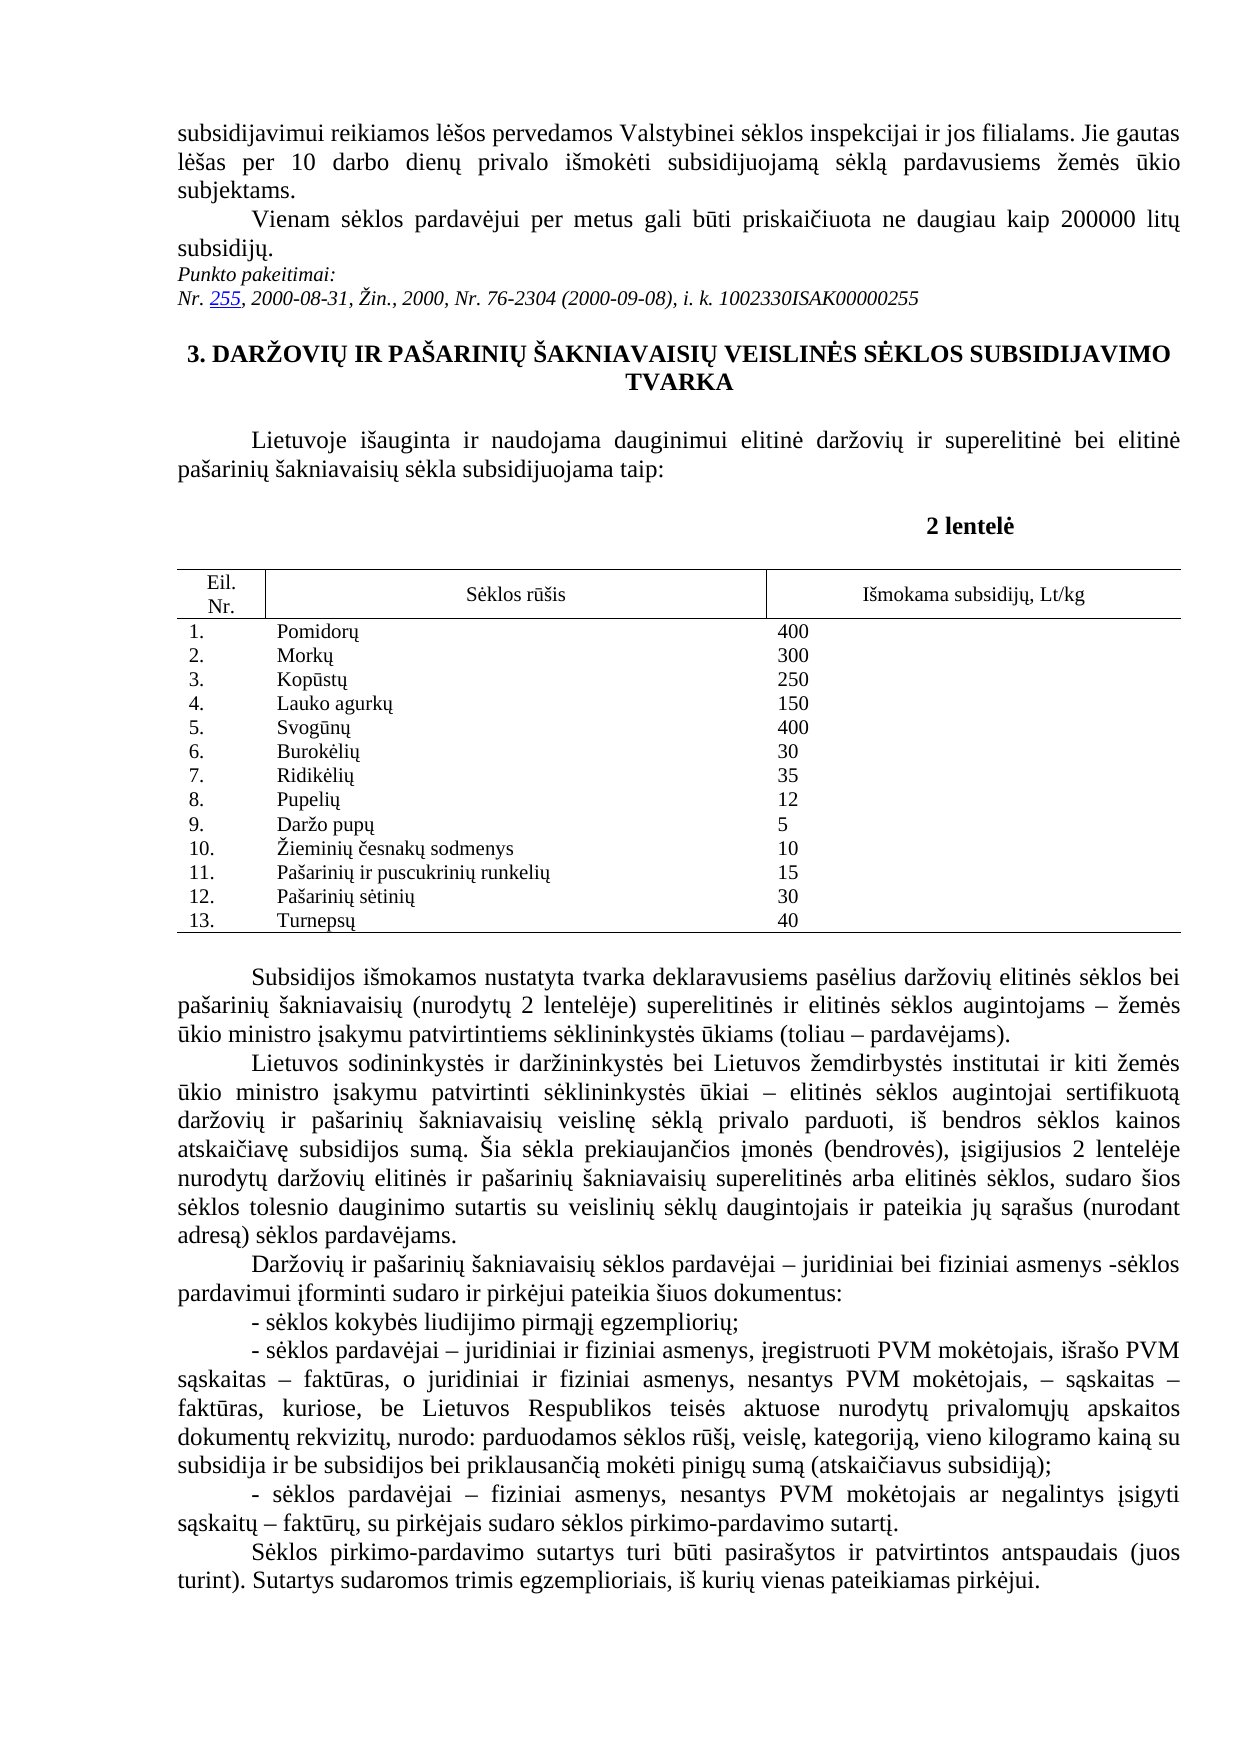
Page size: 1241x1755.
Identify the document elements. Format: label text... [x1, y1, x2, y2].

text Lietuvos sodininkystės ir daržininkystės bei Lietuvos žemdirbystės institutai ir kiti žemės ūkio ministro įsakymu patvirtinti sėklininkystės ūkiai – elitinės sėklos augintojai sertifikuotą daržovių ir pašarinių šakniavaisių veislinę sėklą privalo parduoti, iš bendros sėklos kainos atskaičiavę subsidijos sumą. Šia sėkla prekiaujančios įmonės (bendrovės), įsigijusios 2 lentelėje nurodytų daržovių elitinės ir pašarinių šakniavaisių superelitinės arba elitinės sėklos, sudaro šios sėklos tolesnio dauginimo sutartis su veislinių sėklų daugintojais ir pateikia jų sąrašus (nurodant adresą) sėklos pardavėjams. [177, 1048, 1181, 1249]
text - sėklos pardavėjai – juridiniai ir fiziniai asmenys, įregistruoti PVM mokėtojais, išrašo PVM sąskaitas – faktūras, o juridiniai ir fiziniai asmenys, nesantys PVM mokėtojais, – sąskaitas – faktūras, kuriose, be Lietuvos Respublikos teisės aktuose nurodytų privalomųjų apskaitos dokumentų rekvizitų, nurodo: parduodamos sėklos rūšį, veislę, kategoriją, vieno kilogramo kainą su subsidija ir be subsidijos bei priklausančią mokėti pinigų sumą (atskaičiavus subsidiją); [177, 1335, 1181, 1479]
table_cell 30 [766, 884, 1181, 908]
table_cell 15 [766, 860, 1181, 884]
table_cell 1. [177, 619, 265, 643]
text Lietuvoje išauginta ir naudojama dauginimui elitinė daržovių ir superelitinė bei elitinė pašarinių šakniavaisių sėkla subsidijuojama taip: [177, 425, 1181, 482]
table_cell 10. [177, 836, 265, 859]
table_cell 400 [766, 715, 1181, 739]
table_cell 6. [177, 739, 265, 763]
table_cell Pašarinių sėtinių [265, 884, 766, 908]
table_cell 10 [766, 836, 1181, 859]
text Sėklos pirkimo-pardavimo sutartys turi būti pasirašytos ir patvirtintos antspaudais (juos turint). Sutartys sudaromos trimis egzemplioriais, iš kurių vienas pateikiamas pirkėjui. [177, 1537, 1181, 1594]
table_cell 9. [177, 811, 265, 836]
table_cell Burokėlių [265, 739, 766, 763]
table_header Sėklos rūšis [266, 570, 766, 618]
table_cell 12 [766, 788, 1181, 811]
text Daržovių ir pašarinių šakniavaisių sėklos pardavėjai – juridiniai bei fiziniai asmenys -sėklos pardavimui įforminti sudaro ir pirkėjui pateikia šiuos dokumentus: [177, 1249, 1181, 1307]
table_cell 300 [766, 643, 1181, 667]
table_cell 250 [766, 667, 1181, 691]
table_cell Pomidorų [265, 619, 766, 643]
table_cell Svogūnų [265, 715, 766, 739]
table_cell 2. [177, 643, 265, 667]
table_cell Turnepsų [265, 908, 766, 932]
text subsidijavimui reikiamos lėšos pervedamos Valstybinei sėklos inspekcijai ir jos filialams. Jie gautas lėšas per 10 darbo dienų privalo išmokėti subsidijuojamą sėklą pardavusiems žemės ūkio subjektams. [177, 118, 1181, 204]
table_cell 150 [766, 691, 1181, 715]
text 2 lentelė [759, 511, 1181, 540]
table_cell 12. [177, 884, 265, 908]
table_cell Kopūstų [265, 667, 766, 691]
text Subsidijos išmokamos nustatyta tvarka deklaravusiems pasėlius daržovių elitinės sėklos bei pašarinių šakniavaisių (nurodytų 2 lentelėje) superelitinės ir elitinės sėklos augintojams – žemės ūkio ministro įsakymu patvirtintiems sėklininkystės ūkiams (toliau – pardavėjams). [177, 962, 1181, 1048]
text 3. Daržovių ir pašarinių šakniavaisių veislinės sėklos subsidijavimo tvarka [177, 339, 1181, 396]
text Vienam sėklos pardavėjui per metus gali būti priskaičiuota ne daugiau kaip 200000 litų subsidijų. [177, 204, 1181, 262]
table_cell 5. [177, 715, 265, 739]
table_cell 40 [766, 908, 1181, 932]
table_cell 13. [177, 908, 265, 932]
table_cell Pupelių [265, 788, 766, 811]
text Nr. 255, 2000-08-31, Žin., 2000, Nr. 76-2304 (2000-09-08), i. k. 1002330ISAK00000255 [177, 286, 1181, 310]
text - sėklos kokybės liudijimo pirmąjį egzempliorių; [177, 1307, 1181, 1335]
table_cell 11. [177, 860, 265, 884]
table_cell Pašarinių ir puscukrinių runkelių [265, 860, 766, 884]
table_cell Ridikėlių [265, 763, 766, 787]
table_header Eil. Nr. [177, 570, 265, 618]
table_header Išmokama subsidijų, Lt/kg [767, 570, 1181, 618]
table_cell 400 [766, 619, 1181, 643]
text Punkto pakeitimai: [177, 262, 1181, 286]
table_cell Morkų [265, 643, 766, 667]
text - sėklos pardavėjai – fiziniai asmenys, nesantys PVM mokėtojais ar negalintys įsigyti sąskaitų – faktūrų, su pirkėjais sudaro sėklos pirkimo-pardavimo sutartį. [177, 1479, 1181, 1537]
table_cell 30 [766, 739, 1181, 763]
table_cell 3. [177, 667, 265, 691]
table_cell Žieminių česnakų sodmenys [265, 836, 766, 859]
table_cell 5 [766, 811, 1181, 836]
table_cell 35 [766, 763, 1181, 787]
table_cell 4. [177, 691, 265, 715]
table_cell 8. [177, 788, 265, 811]
table_cell Daržo pupų [265, 811, 766, 836]
table_cell 7. [177, 763, 265, 787]
table_cell Lauko agurkų [265, 691, 766, 715]
